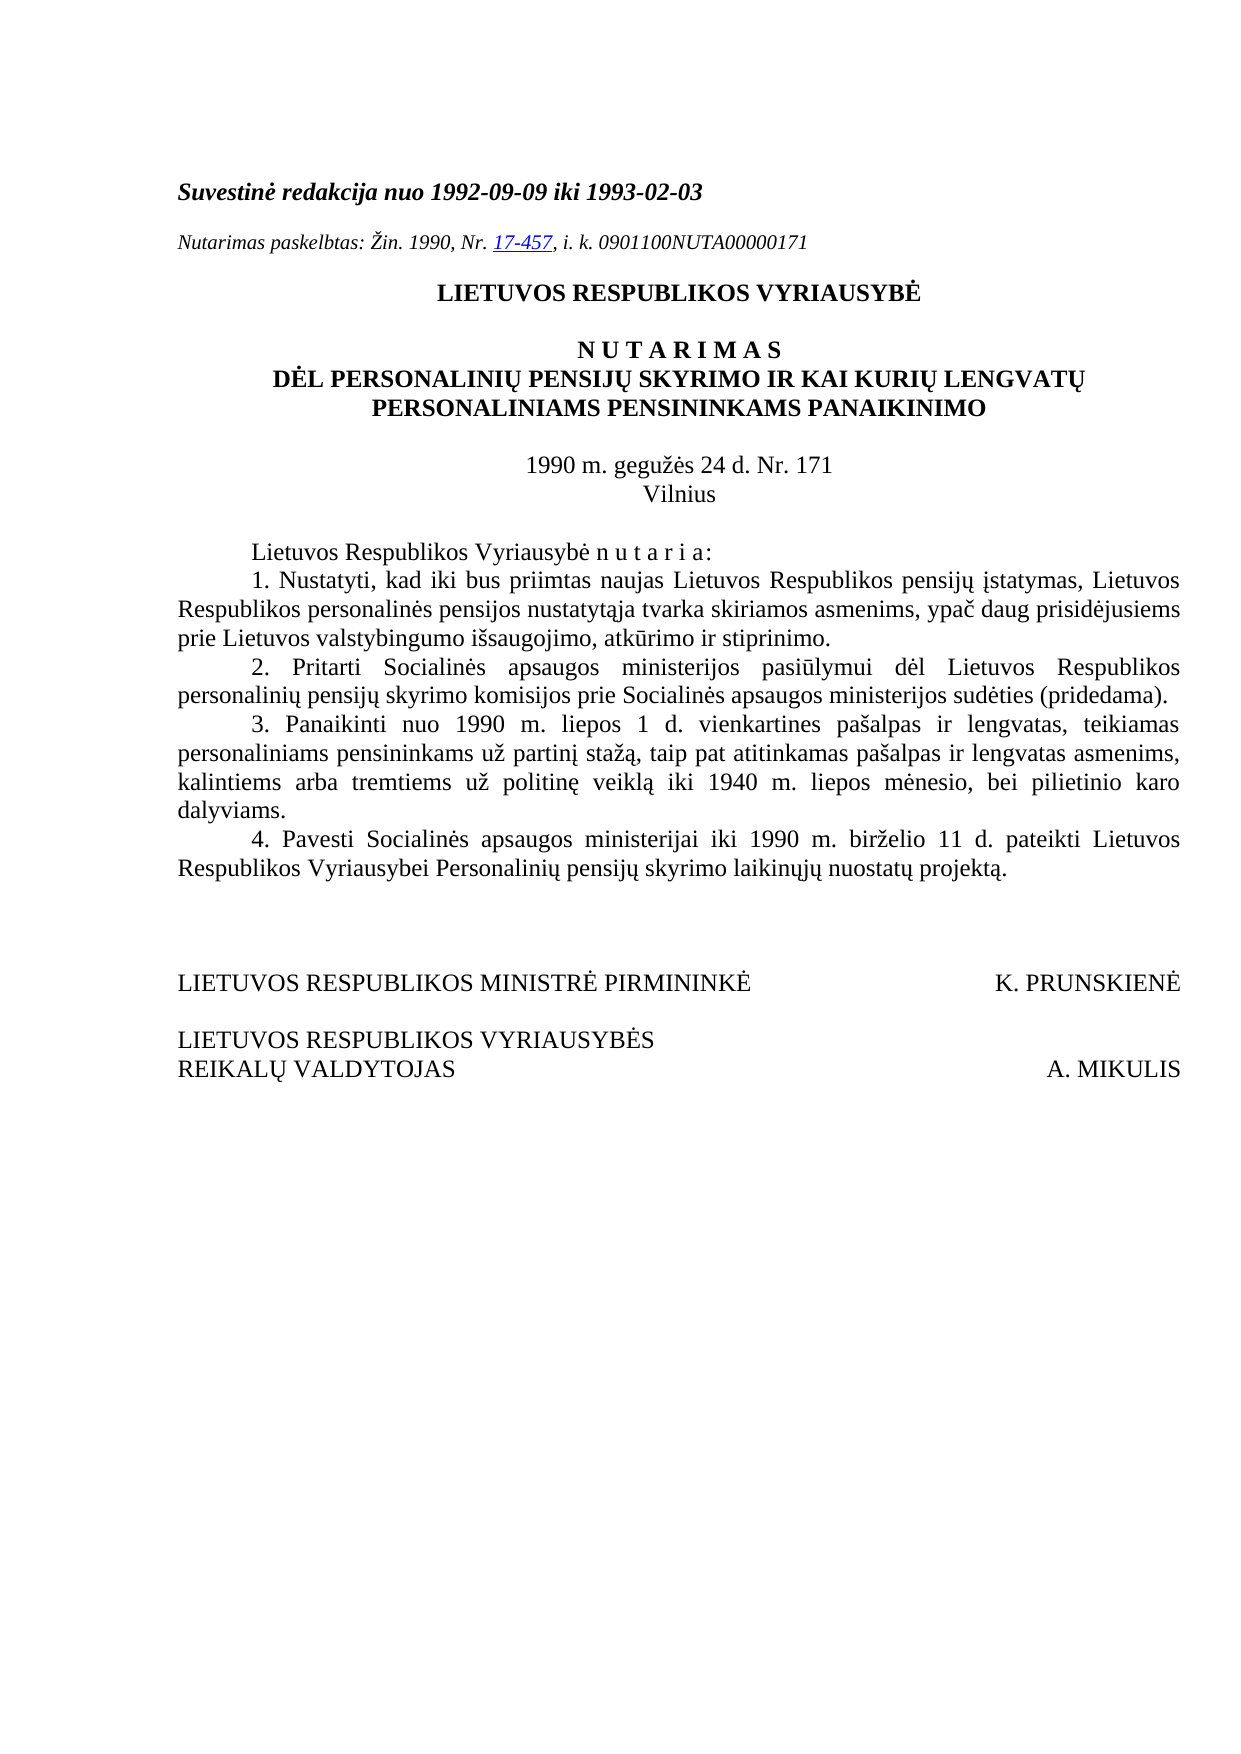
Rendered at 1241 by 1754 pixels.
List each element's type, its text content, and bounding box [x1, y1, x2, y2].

text 2. Pritarti Socialinės apsaugos ministerijos pasiūlymui dėl Lietuvos Respublikos personalinių pensijų skyrimo komisijos prie Socialinės apsaugos ministerijos sudėties (pridedama). [177, 652, 1181, 709]
text 4. Pavesti Socialinės apsaugos ministerijai iki 1990 m. birželio 11 d. pateikti Lietuvos Respublikos Vyriausybei Personalinių pensijų skyrimo laikinųjų nuostatų projektą. [177, 824, 1181, 882]
text LIETUVOS RESPUBLIKOS VYRIAUSYBĖS [177, 1026, 1181, 1054]
text 1990 m. gegužės 24 d. Nr. 171 [177, 451, 1181, 479]
text Nutarimas paskelbtas: Žin. 1990, Nr. 17-457, i. k. 0901100NUTA00000171 [177, 230, 1181, 254]
text DĖL PERSONALINIŲ PENSIJŲ SKYRIMO IR KAI KURIŲ LENGVATŲ PERSONALINIAMS PENSININKAMS PANAIKINIMO [177, 364, 1181, 422]
text Vilnius [177, 479, 1181, 508]
text LIETUVOS RESPUBLIKOS MINISTRĖ PIRMININKĖ K. PRUNSKIENĖ [177, 968, 1181, 997]
text Suvestinė redakcija nuo 1992-09-09 iki 1993-02-03 [177, 177, 1181, 206]
text 1. Nustatyti, kad iki bus priimtas naujas Lietuvos Respublikos pensijų įstatymas, Lietuvos Respublikos personalinės pensijos nustatytąja tvarka skiriamos asmenims, ypač daug prisidėjusiems prie Lietuvos valstybingumo išsaugojimo, atkūrimo ir stiprinimo. [177, 566, 1181, 652]
text 3. Panaikinti nuo 1990 m. liepos 1 d. vienkartines pašalpas ir lengvatas, teikiamas personaliniams pensininkams už partinį stažą, taip pat atitinkamas pašalpas ir lengvatas asmenims, kalintiems arba tremtiems už politinę veiklą iki 1940 m. liepos mėnesio, bei pilietinio karo dalyviams. [177, 709, 1181, 824]
text REIKALŲ VALDYTOJAS A. MIKULIS [177, 1054, 1181, 1083]
text Lietuvos Respublikos Vyriausybė nutaria: [177, 537, 1181, 566]
text LIETUVOS RESPUBLIKOS VYRIAUSYBĖ [177, 278, 1181, 307]
text N U T A R I M A S [177, 336, 1181, 364]
